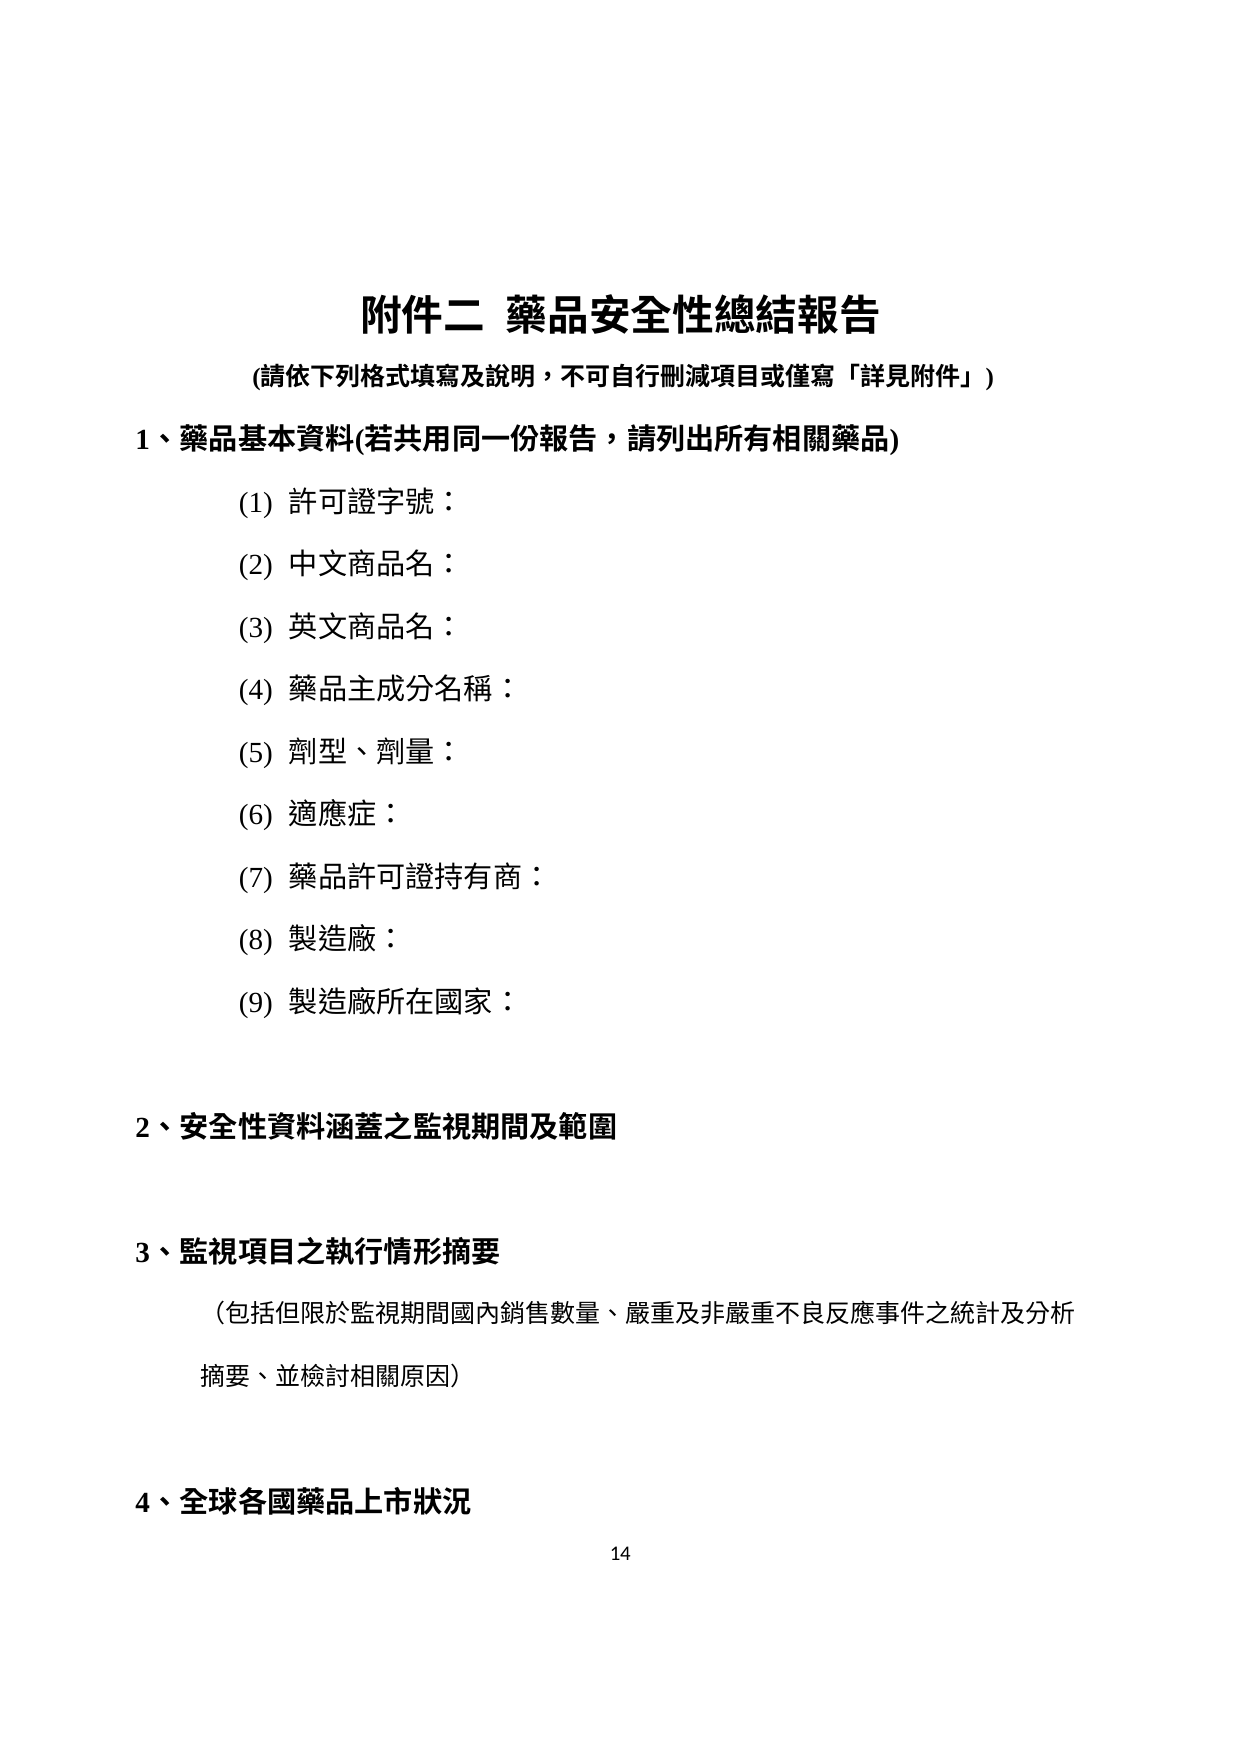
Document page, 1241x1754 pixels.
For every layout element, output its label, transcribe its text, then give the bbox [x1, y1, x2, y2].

list 全球各國藥品上市狀況 [135, 1458, 1090, 1520]
text （包括但限於監視期間國內銷售數量、嚴重及非嚴重不良反應事件之統計及分析摘要、並檢討相關原因） [200, 1270, 1090, 1395]
list 適應症： [239, 770, 1090, 833]
list 英文商品名： [239, 583, 1090, 645]
text 附件二 藥品安全性總結報告 [150, 270, 1090, 333]
list 製造廠所在國家： [239, 958, 1090, 1020]
list 藥品主成分名稱： [239, 645, 1090, 708]
list 藥品許可證持有商： [239, 833, 1090, 895]
list 中文商品名： [239, 520, 1090, 583]
list 劑型、劑量： [239, 708, 1090, 770]
list 製造廠： [239, 895, 1090, 958]
text (請依下列格式填寫及說明，不可自行刪減項目或僅寫「詳見附件」) [150, 333, 1090, 395]
list 監視項目之執行情形摘要 [135, 1208, 1090, 1270]
list 許可證字號： [239, 458, 1090, 520]
list 藥品基本資料(若共用同一份報告，請列出所有相關藥品) [135, 395, 1090, 458]
list 安全性資料涵蓋之監視期間及範圍 [135, 1083, 1090, 1145]
